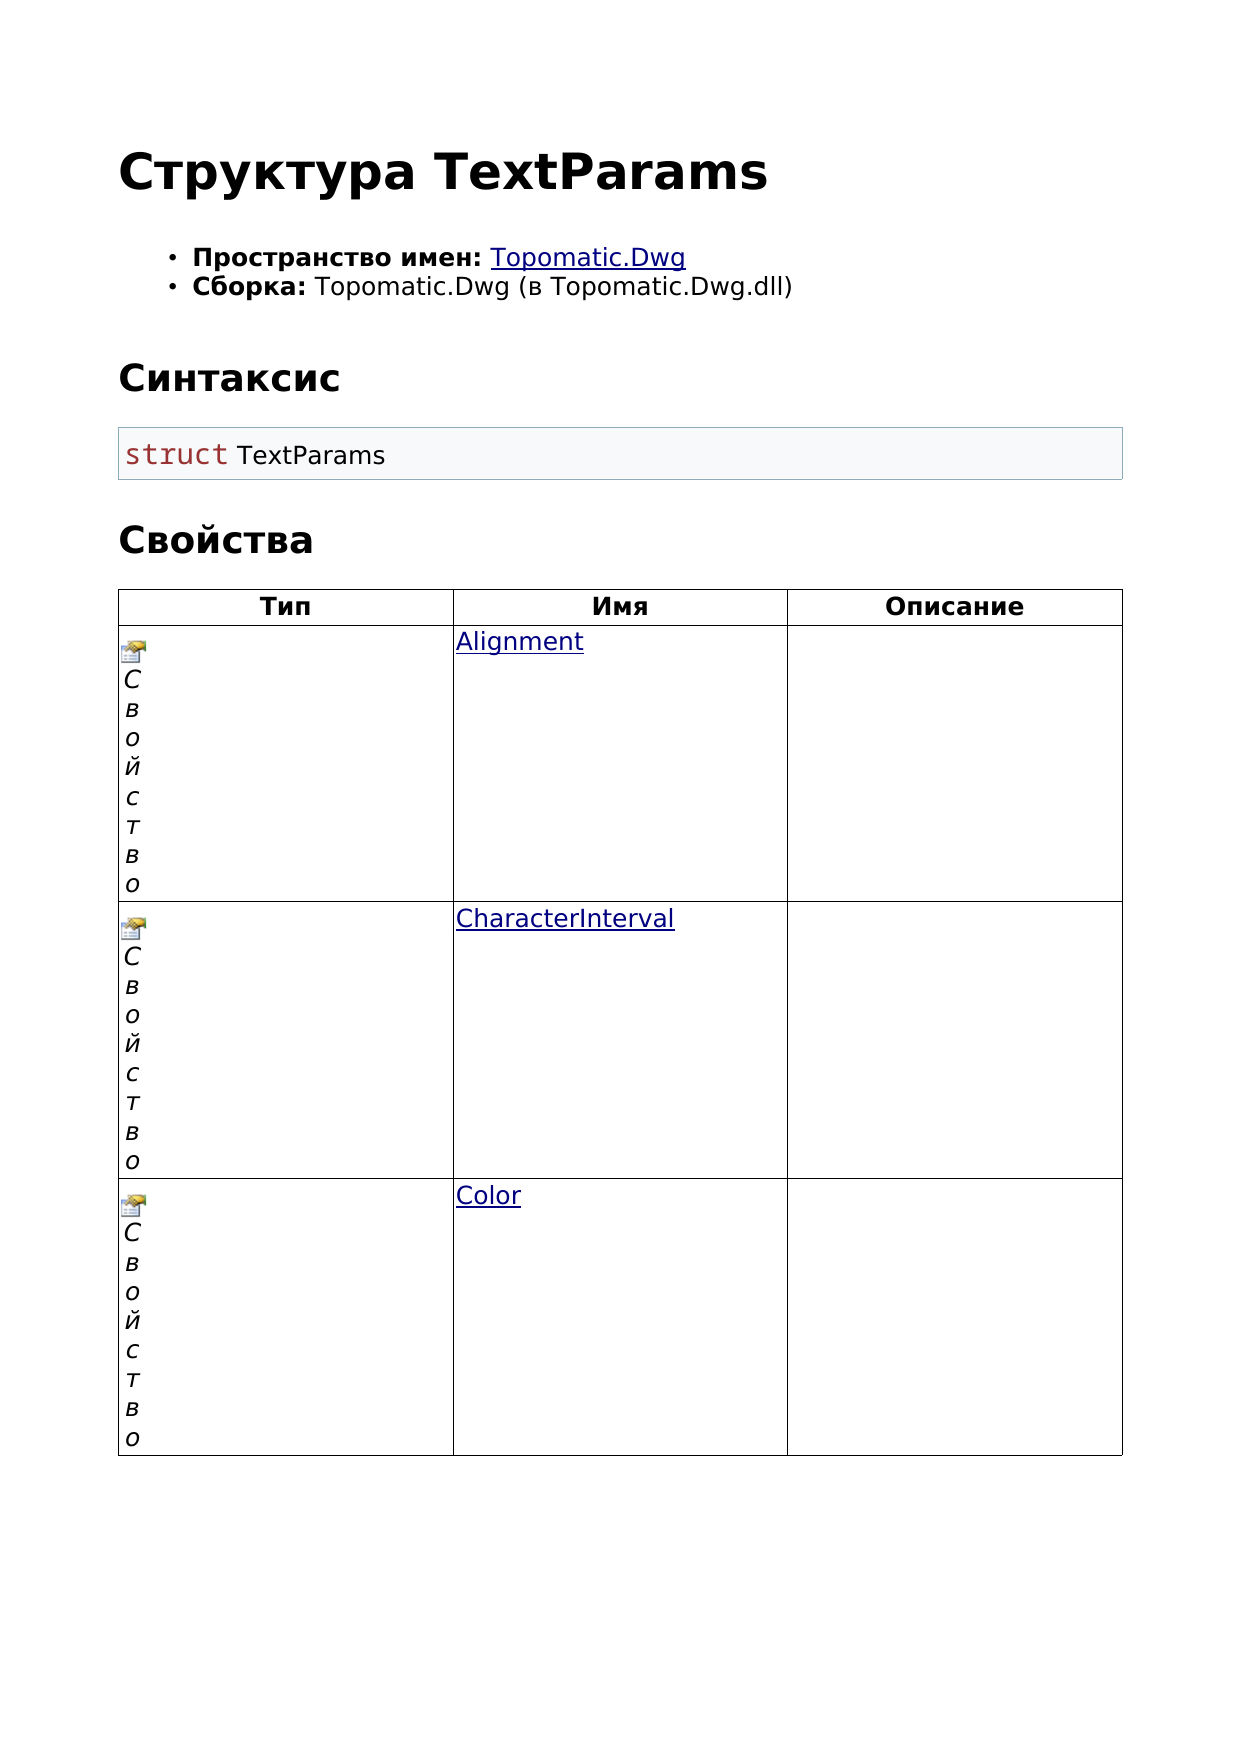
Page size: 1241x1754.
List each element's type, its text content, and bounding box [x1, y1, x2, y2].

table_cell [788, 626, 1122, 901]
subtitle Свойства [118, 518, 1122, 562]
list Сборка: Topomatic.Dwg (в Topomatic.Dwg.dll) [177, 272, 1122, 302]
picture [121, 1193, 147, 1219]
table_cell [119, 1179, 453, 1455]
subtitle Структура TextParams [118, 143, 1122, 201]
picture [121, 916, 147, 942]
table_header struct TextParams [119, 428, 1122, 478]
table_header Описание [788, 590, 1122, 624]
table_cell [119, 626, 453, 901]
picture [121, 640, 147, 665]
table_cell [788, 1179, 1122, 1455]
table_header Тип [119, 590, 453, 624]
table_cell [788, 902, 1122, 1178]
table_cell CharacterInterval [454, 902, 787, 1178]
subtitle Синтаксис [118, 356, 1122, 400]
list Пространство имен: Topomatic.Dwg [177, 243, 1122, 272]
table_header Имя [454, 590, 787, 624]
table_cell [119, 902, 453, 1178]
table_cell Color [454, 1179, 787, 1455]
table_cell Alignment [454, 626, 787, 901]
